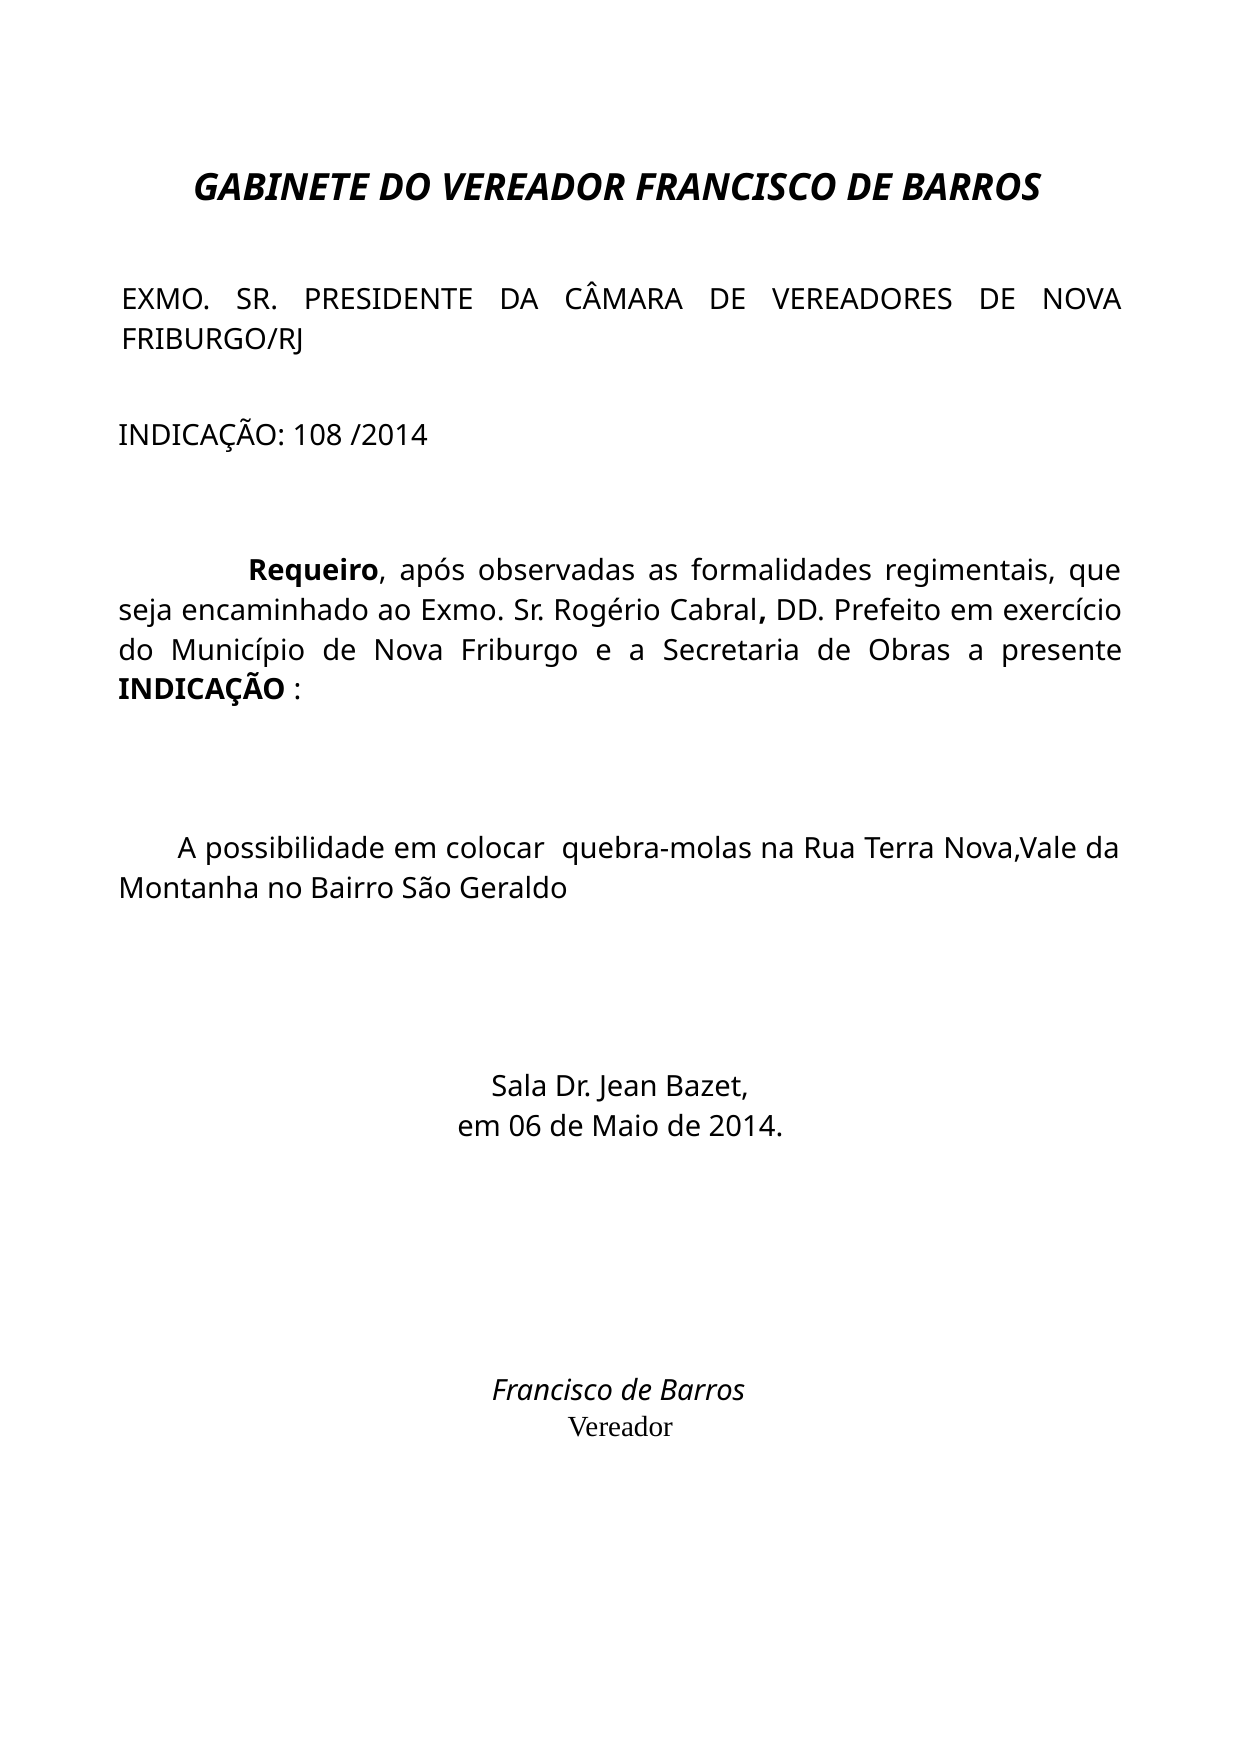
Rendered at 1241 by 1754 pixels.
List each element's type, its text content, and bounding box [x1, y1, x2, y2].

text Francisco de Barros [118, 1369, 1122, 1409]
text Vereador [118, 1409, 1122, 1442]
text INDICAÇÃO: 108 /2014 [118, 414, 1122, 454]
text em 06 de Maio de 2014. [118, 1105, 1122, 1145]
text Requeiro, após observadas as formalidades regimentais, que seja encaminhado ao Exmo. Sr. Rogério Cabral, DD. Prefeito em exercício do Município de Nova Friburgo e a Secretaria de Obras a presente INDICAÇÃO : [118, 549, 1122, 708]
text EXMO. SR. PRESIDENTE DA CÂMARA DE VEREADORES DE NOVA FRIBURGO/RJ [121, 279, 1122, 358]
text A possibilidade em colocar quebra-molas na Rua Terra Nova,Vale da Montanha no Bairro São Geraldo [118, 827, 1122, 907]
text GABINETE DO VEREADOR FRANCISCO DE BARROS [117, 160, 1122, 211]
text Sala Dr. Jean Bazet, [118, 1065, 1122, 1105]
